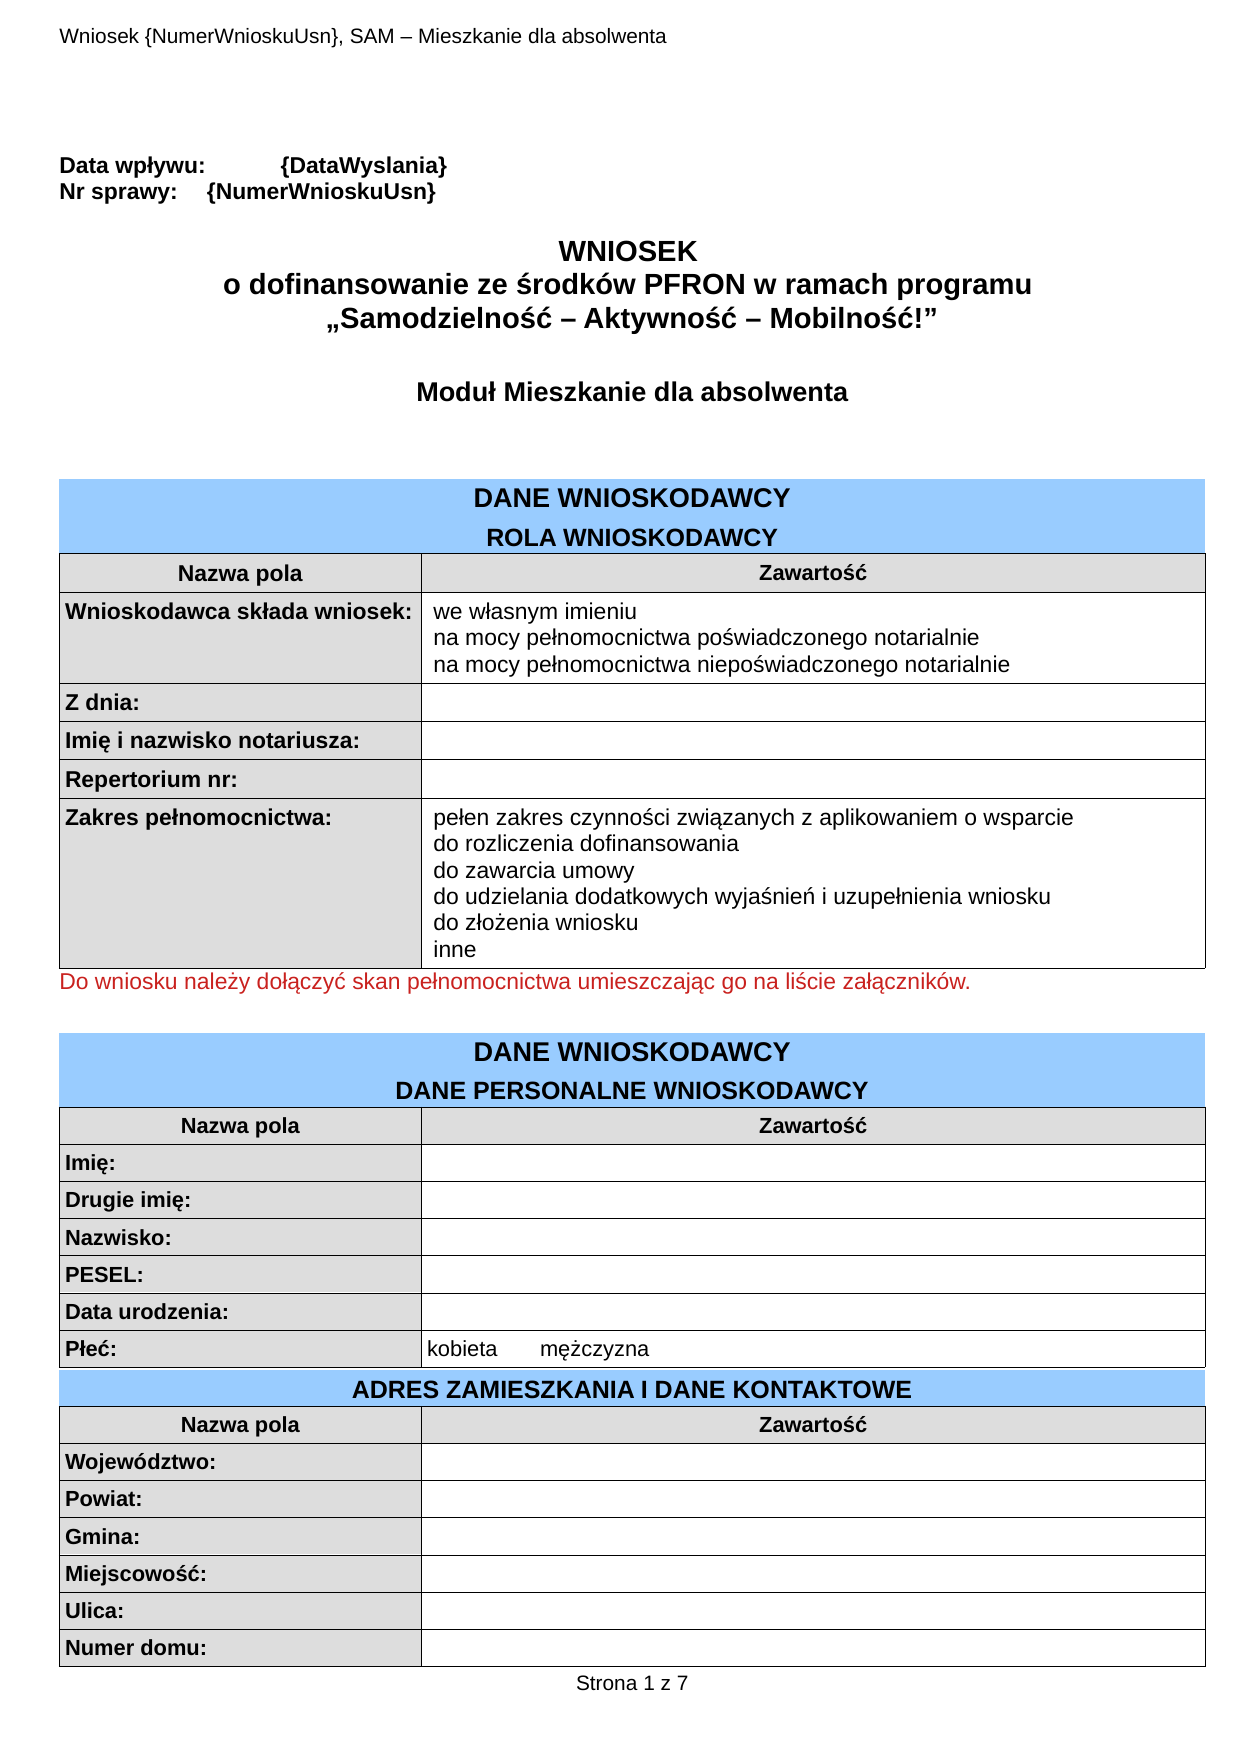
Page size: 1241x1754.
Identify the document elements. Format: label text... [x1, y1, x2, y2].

subtitle DANE PERSONALNE WNIOSKODAWCY [59, 1071, 1205, 1107]
subtitle Moduł Mieszkanie dla absolwenta [59, 376, 1205, 407]
table_cell [422, 760, 1205, 798]
table_cell Płeć: [60, 1331, 421, 1367]
table_header Zawartość [422, 554, 1205, 592]
text Nr sprawy: {NumerWnioskuUsn} [59, 178, 1205, 204]
table_cell Repertorium nr: [60, 760, 421, 798]
table_cell pełen zakres czynności związanych z aplikowaniem o wsparcie do rozliczenia dofinansowania do zawarcia umowy do udzielania dodatkowych wyjaśnień i uzupełnienia wniosku do złożenia wniosku inne [422, 799, 1205, 968]
text Do wniosku należy dołączyć skan pełnomocnictwa umieszczając go na liście załączników. [59, 969, 1205, 995]
table_cell Gmina: [60, 1518, 421, 1554]
text Data wpływu: {DataWyslania} [59, 152, 1205, 178]
table_cell [422, 1294, 1205, 1330]
table_cell [422, 1481, 1205, 1517]
table_cell PESEL: [60, 1256, 421, 1292]
table_cell we własnym imieniu na mocy pełnomocnictwa poświadczonego notarialnie na mocy pełnomocnictwa niepoświadczonego notarialnie [422, 593, 1205, 683]
table_cell [422, 1182, 1205, 1218]
table_cell [422, 1444, 1205, 1480]
table_header Nazwa pola [60, 1407, 421, 1443]
table_cell [422, 1630, 1205, 1666]
table_cell Ulica: [60, 1593, 421, 1629]
table_cell Imię: [60, 1145, 421, 1181]
table_cell Zakres pełnomocnictwa: [60, 799, 421, 968]
table_cell [422, 1518, 1205, 1554]
subtitle DANE WNIOSKODAWCY [59, 479, 1205, 515]
table_header Zawartość [422, 1407, 1205, 1443]
table_cell Drugie imię: [60, 1182, 421, 1218]
table_cell [422, 1256, 1205, 1292]
table_cell Województwo: [60, 1444, 421, 1480]
table_header Nazwa pola [60, 1108, 421, 1144]
table_cell [422, 1556, 1205, 1592]
table_header Nazwa pola [60, 554, 421, 592]
table_cell Wnioskodawca składa wniosek: [60, 593, 421, 683]
table_cell Z dnia: [60, 684, 421, 721]
table_cell Miejscowość: [60, 1556, 421, 1592]
table_cell Data urodzenia: [60, 1294, 421, 1330]
table_header Zawartość [422, 1108, 1205, 1144]
table_cell kobieta mężczyzna [422, 1331, 1205, 1367]
table_cell Numer domu: [60, 1630, 421, 1666]
subtitle ROLA WNIOSKODAWCY [59, 518, 1205, 553]
table_cell Nazwisko: [60, 1219, 421, 1255]
table_cell [422, 684, 1205, 721]
table_cell [422, 1593, 1205, 1629]
table_cell [422, 1219, 1205, 1255]
subtitle WNIOSEK o dofinansowanie ze środków PFRON w ramach programu „Samodzielność – Aktywność – Mobilność!” [59, 234, 1205, 334]
table_cell [422, 722, 1205, 759]
table_cell [422, 1145, 1205, 1181]
subtitle ADRES ZAMIESZKANIA I DANE KONTAKTOWE [59, 1370, 1205, 1406]
table_cell Powiat: [60, 1481, 421, 1517]
table_cell Imię i nazwisko notariusza: [60, 722, 421, 759]
subtitle DANE WNIOSKODAWCY [59, 1033, 1205, 1068]
